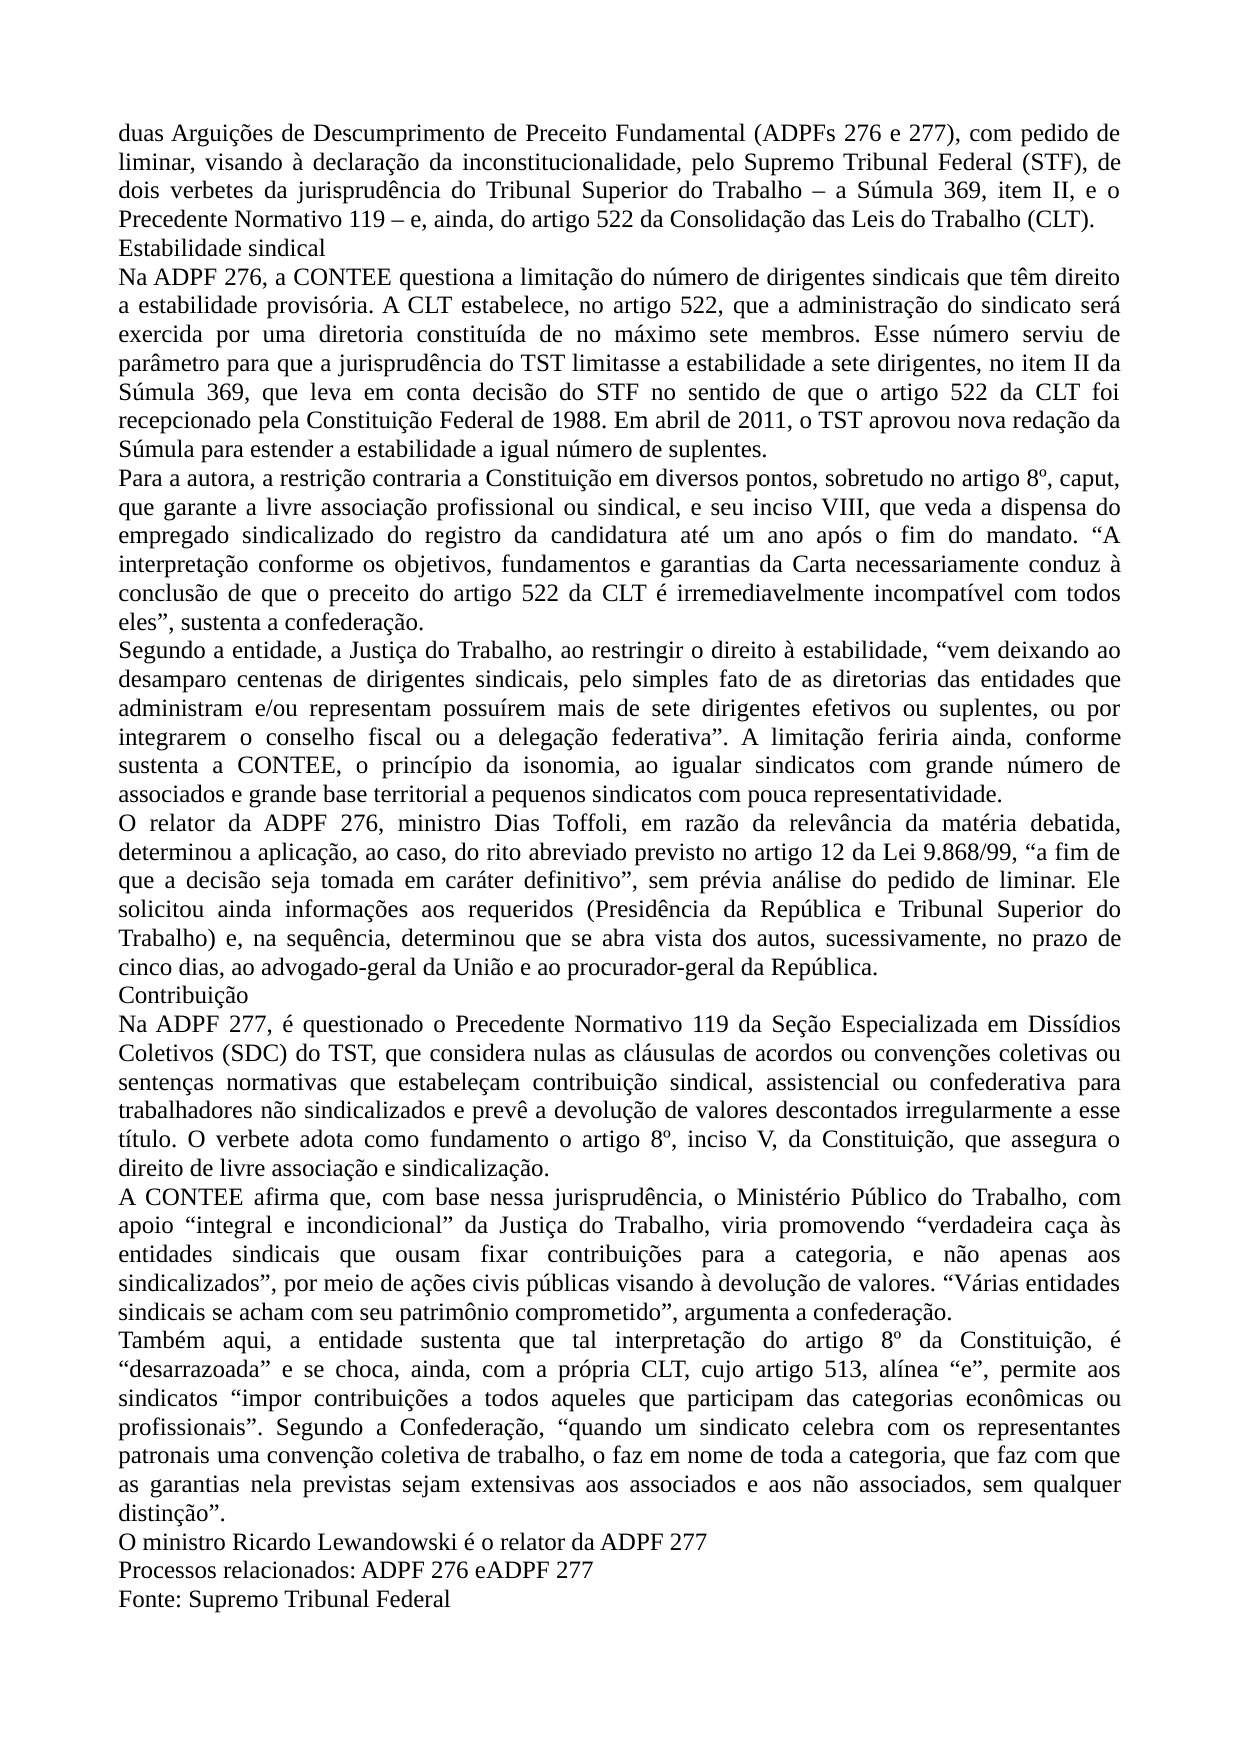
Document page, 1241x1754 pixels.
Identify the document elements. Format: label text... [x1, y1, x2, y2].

text duas Arguições de Descumprimento de Preceito Fundamental (ADPFs 276 e 277), com pedido de liminar, visando à declaração da inconstitucionalidade, pelo Supremo Tribunal Federal (STF), de dois verbetes da jurisprudência do Tribunal Superior do Trabalho – a Súmula 369, item II, e o Precedente Normativo 119 – e, ainda, do artigo 522 da Consolidação das Leis do Trabalho (CLT). [118, 118, 1122, 233]
text O ministro Ricardo Lewandowski é o relator da ADPF 277 [118, 1527, 1122, 1556]
text Segundo a entidade, a Justiça do Trabalho, ao restringir o direito à estabilidade, “vem deixando ao desamparo centenas de dirigentes sindicais, pelo simples fato de as diretorias das entidades que administram e/ou representam possuírem mais de sete dirigentes efetivos ou suplentes, ou por integrarem o conselho fiscal ou a delegação federativa”. A limitação feriria ainda, conforme sustenta a CONTEE, o princípio da isonomia, ao igualar sindicatos com grande número de associados e grande base territorial a pequenos sindicatos com pouca representatividade. [118, 636, 1122, 808]
text Na ADPF 276, a CONTEE questiona a limitação do número de dirigentes sindicais que têm direito a estabilidade provisória. A CLT estabelece, no artigo 522, que a administração do sindicato será exercida por uma diretoria constituída de no máximo sete membros. Esse número serviu de parâmetro para que a jurisprudência do TST limitasse a estabilidade a sete dirigentes, no item II da Súmula 369, que leva em conta decisão do STF no sentido de que o artigo 522 da CLT foi recepcionado pela Constituição Federal de 1988. Em abril de 2011, o TST aprovou nova redação da Súmula para estender a estabilidade a igual número de suplentes. [118, 262, 1122, 463]
text Contribuição [118, 981, 1122, 1009]
text A CONTEE afirma que, com base nessa jurisprudência, o Ministério Público do Trabalho, com apoio “integral e incondicional” da Justiça do Trabalho, viria promovendo “verdadeira caça às entidades sindicais que ousam fixar contribuições para a categoria, e não apenas aos sindicalizados”, por meio de ações civis públicas visando à devolução de valores. “Várias entidades sindicais se acham com seu patrimônio comprometido”, argumenta a confederação. [118, 1182, 1122, 1326]
text Fonte: Supremo Tribunal Federal [118, 1584, 1122, 1613]
text Para a autora, a restrição contraria a Constituição em diversos pontos, sobretudo no artigo 8º, caput, que garante a livre associação profissional ou sindical, e seu inciso VIII, que veda a dispensa do empregado sindicalizado do registro da candidatura até um ano após o fim do mandato. “A interpretação conforme os objetivos, fundamentos e garantias da Carta necessariamente conduz à conclusão de que o preceito do artigo 522 da CLT é irremediavelmente incompatível com todos eles”, sustenta a confederação. [118, 463, 1122, 636]
text Processos relacionados: ADPF 276 eADPF 277 [118, 1556, 1122, 1584]
text Também aqui, a entidade sustenta que tal interpretação do artigo 8º da Constituição, é “desarrazoada” e se choca, ainda, com a própria CLT, cujo artigo 513, alínea “e”, permite aos sindicatos “impor contribuições a todos aqueles que participam das categorias econômicas ou profissionais”. Segundo a Confederação, “quando um sindicato celebra com os representantes patronais uma convenção coletiva de trabalho, o faz em nome de toda a categoria, que faz com que as garantias nela previstas sejam extensivas aos associados e aos não associados, sem qualquer distinção”. [118, 1326, 1122, 1527]
text Estabilidade sindical [118, 233, 1122, 262]
text Na ADPF 277, é questionado o Precedente Normativo 119 da Seção Especializada em Dissídios Coletivos (SDC) do TST, que considera nulas as cláusulas de acordos ou convenções coletivas ou sentenças normativas que estabeleçam contribuição sindical, assistencial ou confederativa para trabalhadores não sindicalizados e prevê a devolução de valores descontados irregularmente a esse título. O verbete adota como fundamento o artigo 8º, inciso V, da Constituição, que assegura o direito de livre associação e sindicalização. [118, 1009, 1122, 1182]
text O relator da ADPF 276, ministro Dias Toffoli, em razão da relevância da matéria debatida, determinou a aplicação, ao caso, do rito abreviado previsto no artigo 12 da Lei 9.868/99, “a fim de que a decisão seja tomada em caráter definitivo”, sem prévia análise do pedido de liminar. Ele solicitou ainda informações aos requeridos (Presidência da República e Tribunal Superior do Trabalho) e, na sequência, determinou que se abra vista dos autos, sucessivamente, no prazo de cinco dias, ao advogado-geral da União e ao procurador-geral da República. [118, 808, 1122, 981]
